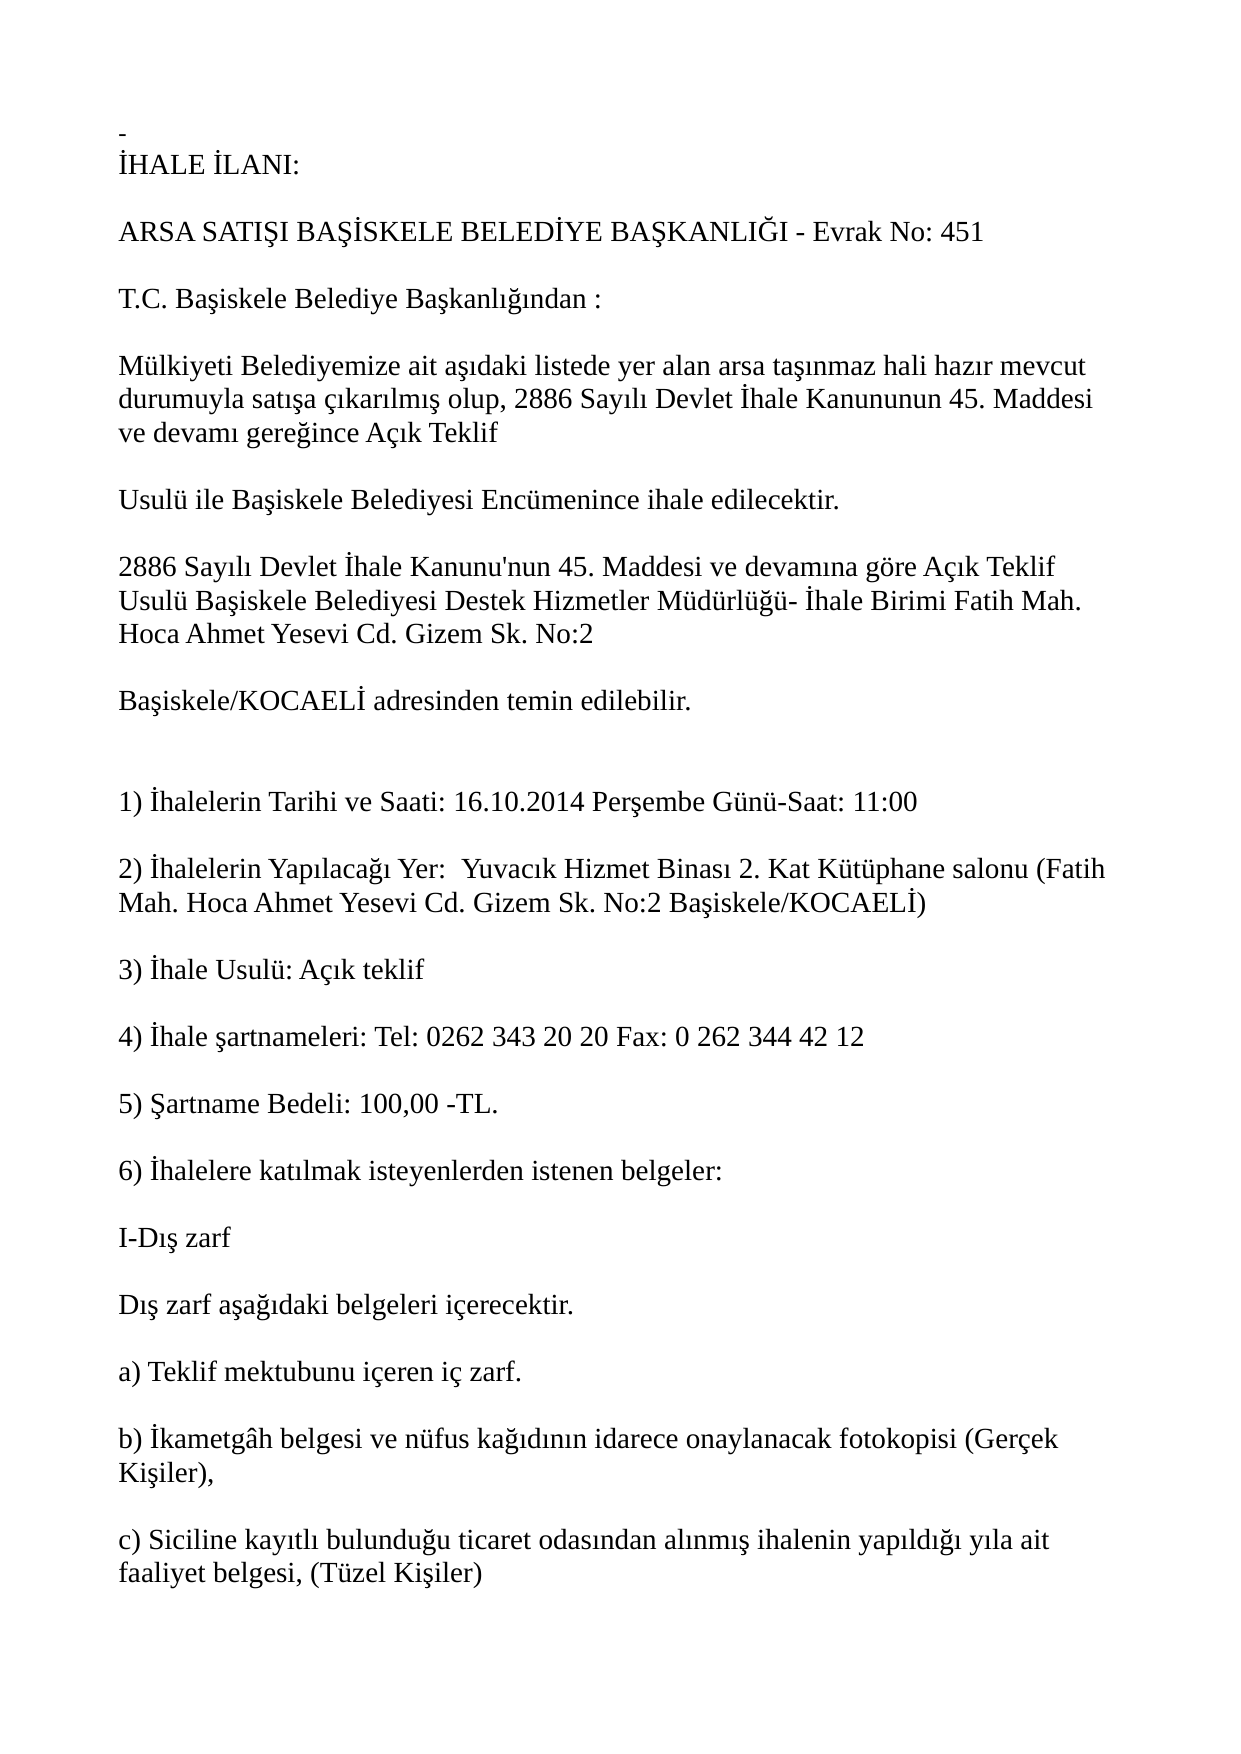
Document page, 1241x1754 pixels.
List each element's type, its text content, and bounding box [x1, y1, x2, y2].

text 2) İhalelerin Yapılacağı Yer: Yuvacık Hizmet Binası 2. Kat Kütüphane salonu (Fatih Mah. Hoca Ahmet Yesevi Cd. Gizem Sk. No:2 Başiskele/KOCAELİ) [118, 851, 1122, 918]
text Usulü ile Başiskele Belediyesi Encümenince ihale edilecektir. [118, 482, 1122, 516]
text T.C. Başiskele Belediye Başkanlığından : [118, 281, 1122, 314]
text Mülkiyeti Belediyemize ait aşıdaki listede yer alan arsa taşınmaz hali hazır mevcut durumuyla satışa çıkarılmış olup, 2886 Sayılı Devlet İhale Kanununun 45. Maddesi ve devamı gereğince Açık Teklif [118, 348, 1122, 449]
text ARSA SATIŞI BAŞİSKELE BELEDİYE BAŞKANLIĞI - Evrak No: 451 [118, 214, 1122, 247]
text Dış zarf aşağıdaki belgeleri içerecektir. [118, 1287, 1122, 1321]
text 1) İhalelerin Tarihi ve Saati: 16.10.2014 Perşembe Günü-Saat: 11:00 [118, 784, 1122, 818]
text 6) İhalelere katılmak isteyenlerden istenen belgeler: [118, 1153, 1122, 1187]
text a) Teklif mektubunu içeren iç zarf. [118, 1354, 1122, 1388]
text - [118, 118, 1122, 147]
text c) Siciline kayıtlı bulunduğu ticaret odasından alınmış ihalenin yapıldığı yıla ait faaliyet belgesi, (Tüzel Kişiler) [118, 1522, 1122, 1589]
text I-Dış zarf [118, 1220, 1122, 1254]
text 3) İhale Usulü: Açık teklif [118, 952, 1122, 985]
text b) İkametgâh belgesi ve nüfus kağıdının idarece onaylanacak fotokopisi (Gerçek Kişiler), [118, 1421, 1122, 1488]
text Başiskele/KOCAELİ adresinden temin edilebilir. [118, 683, 1122, 717]
text 2886 Sayılı Devlet İhale Kanunu'nun 45. Maddesi ve devamına göre Açık Teklif Usulü Başiskele Belediyesi Destek Hizmetler Müdürlüğü- İhale Birimi Fatih Mah. Hoca Ahmet Yesevi Cd. Gizem Sk. No:2 [118, 549, 1122, 650]
text 4) İhale şartnameleri: Tel: 0262 343 20 20 Fax: 0 262 344 42 12 [118, 1019, 1122, 1052]
text 5) Şartname Bedeli: 100,00 -TL. [118, 1086, 1122, 1119]
text İHALE İLANI: [118, 147, 1122, 180]
